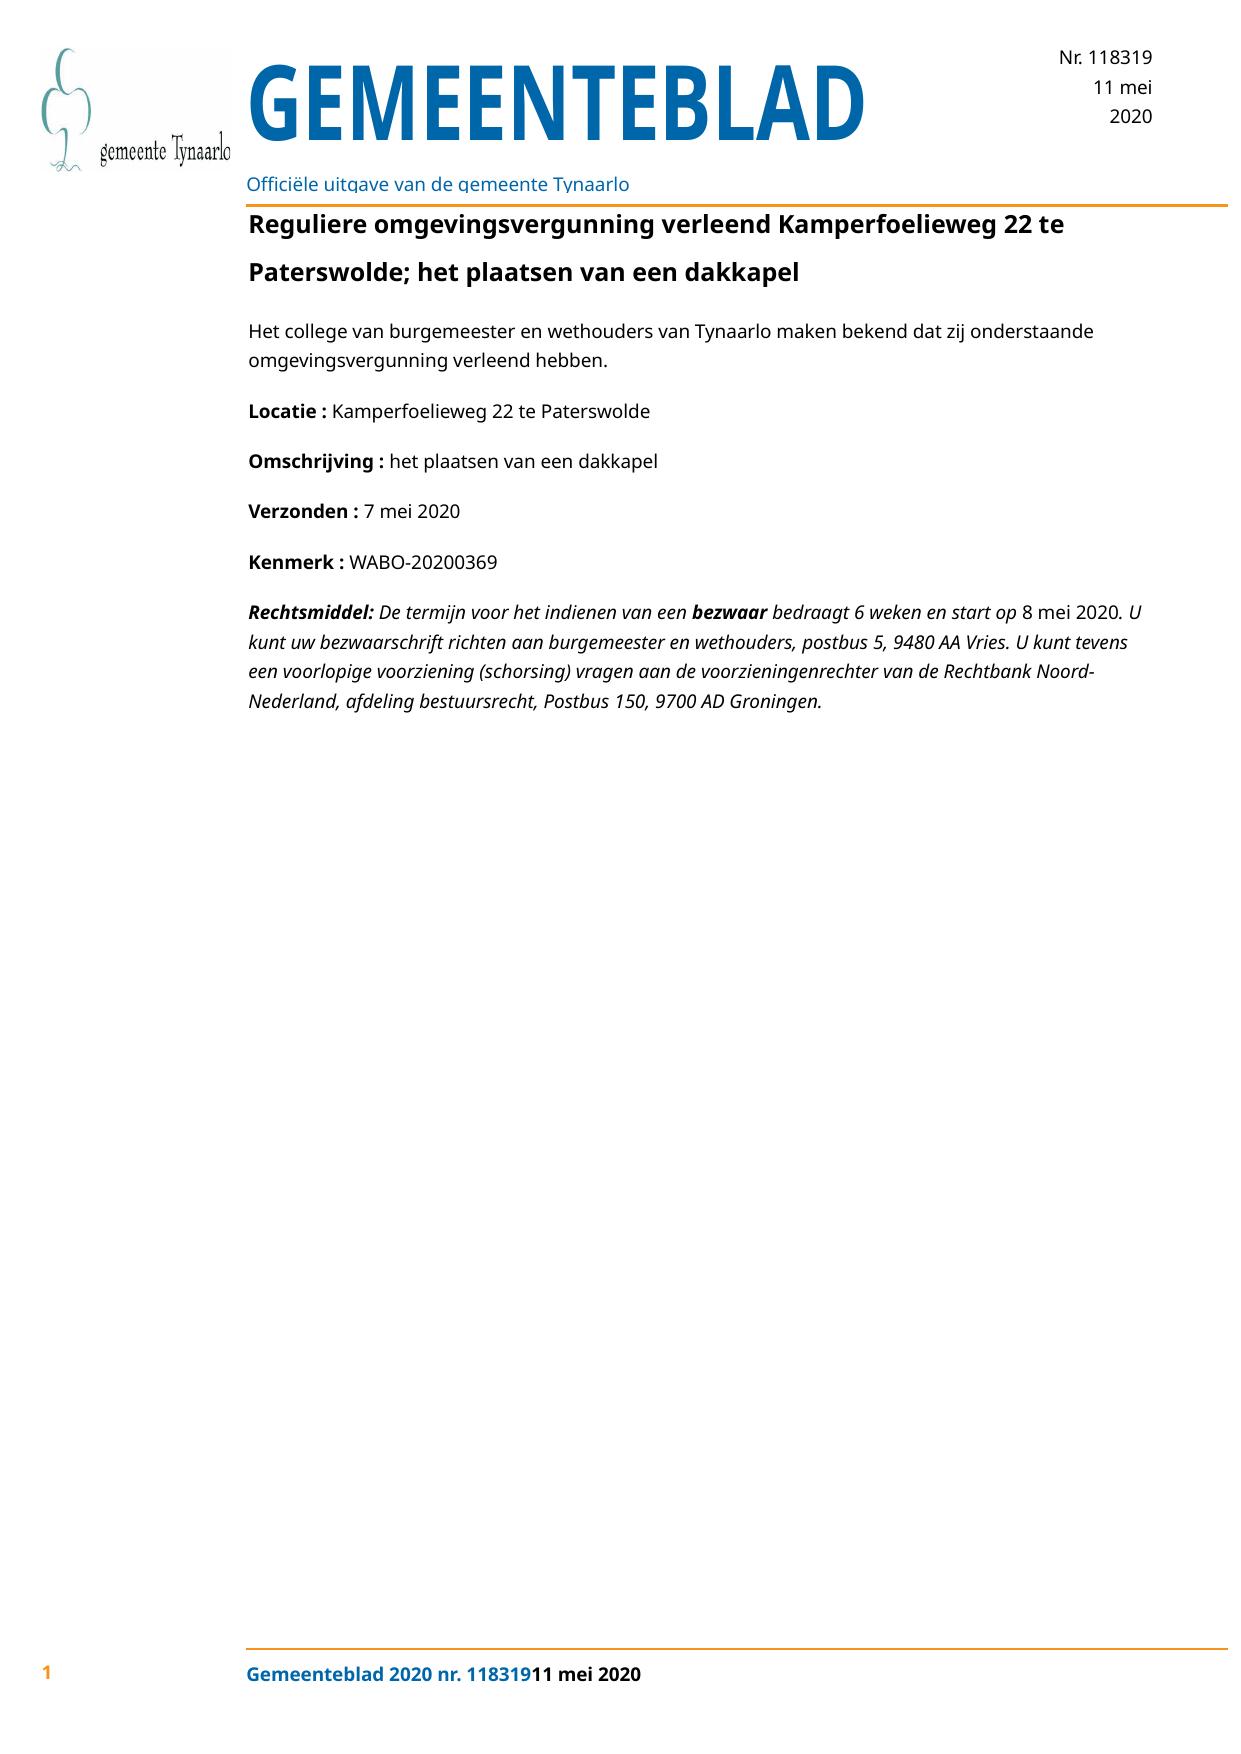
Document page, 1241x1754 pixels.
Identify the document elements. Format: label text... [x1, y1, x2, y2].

picture [41, 47, 231, 172]
text Het college van burgemeester en wethouders van Tynaarlo maken bekend dat zij onderstaande omgevingsvergunning verleend hebben. [248, 318, 1152, 373]
text Omschrijving : het plaatsen van een dakkapel [248, 448, 1152, 474]
text Rechtsmiddel: De termijn voor het indienen van een bezwaar bedraagt 6 weken en start op 8 mei 2020. U kunt uw bezwaarschrift richten aan burgemeester en wethouders, postbus 5, 9480 AA Vries. U kunt tevens een voorlopige voorziening (schorsing) vragen aan de voorzieningenrechter van de Rechtbank Noord-Nederland, afdeling bestuursrecht, Postbus 150, 9700 AD Groningen. [248, 599, 1152, 714]
text Reguliere omgevingsvergunning verleend Kamperfoelieweg 22 te Paterswolde; het plaatsen van een dakkapel [248, 207, 1152, 288]
text Locatie : Kamperfoelieweg 22 te Paterswolde [248, 398, 1152, 424]
text Verzonden : 7 mei 2020 [248, 499, 1152, 524]
text Kenmerk : WABO-20200369 [248, 549, 1152, 575]
